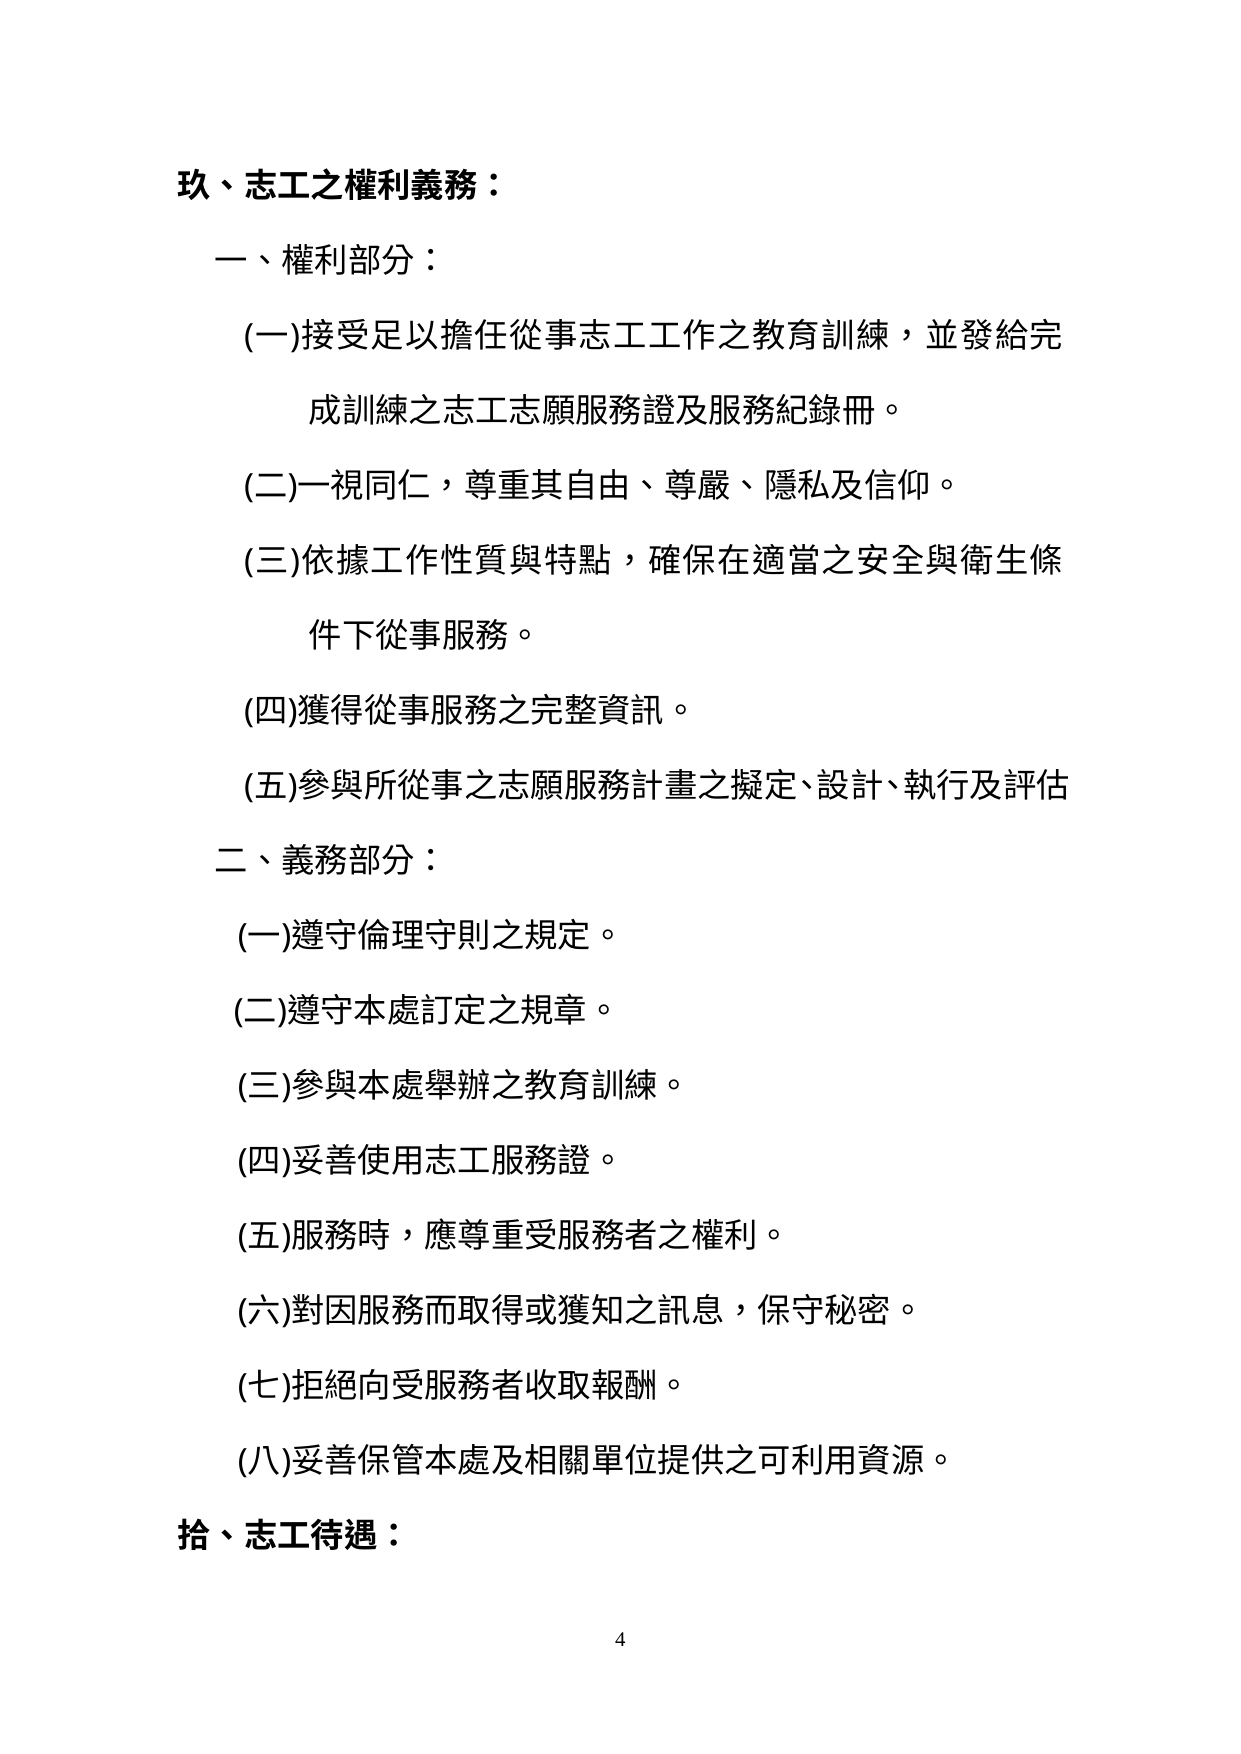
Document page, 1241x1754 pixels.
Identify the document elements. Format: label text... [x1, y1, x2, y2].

text 拾、志工待遇： [177, 1496, 1063, 1571]
text 二、義務部分： [177, 821, 1063, 896]
text (二)一視同仁，尊重其自由、尊嚴、隱私及信仰。 [244, 446, 1063, 521]
text (七)拒絕向受服務者收取報酬。 [238, 1346, 1063, 1421]
text (六)對因服務而取得或獲知之訊息，保守秘密。 [238, 1271, 1063, 1346]
text (四)妥善使用志工服務證。 [238, 1121, 1063, 1196]
text (五)參與所從事之志願服務計畫之擬定、設計、執行及評估。 [244, 746, 1063, 821]
text (五)服務時，應尊重受服務者之權利。 [238, 1196, 1063, 1271]
text (八)妥善保管本處及相關單位提供之可利用資源。 [238, 1421, 1063, 1496]
text (三)參與本處舉辦之教育訓練。 [177, 1046, 1063, 1121]
text 玖、志工之權利義務： [177, 146, 1063, 221]
text (一)遵守倫理守則之規定。 [177, 896, 1063, 971]
text 一、權利部分： [177, 221, 1063, 296]
text (四)獲得從事服務之完整資訊。 [244, 671, 1063, 746]
text (二)遵守本處訂定之規章。 [177, 971, 1063, 1046]
text (一)接受足以擔任從事志工工作之教育訓練，並發給完成訓練之志工志願服務證及服務紀錄冊。 [244, 296, 1063, 446]
text (三)依據工作性質與特點，確保在適當之安全與衛生條件下從事服務。 [244, 521, 1063, 671]
